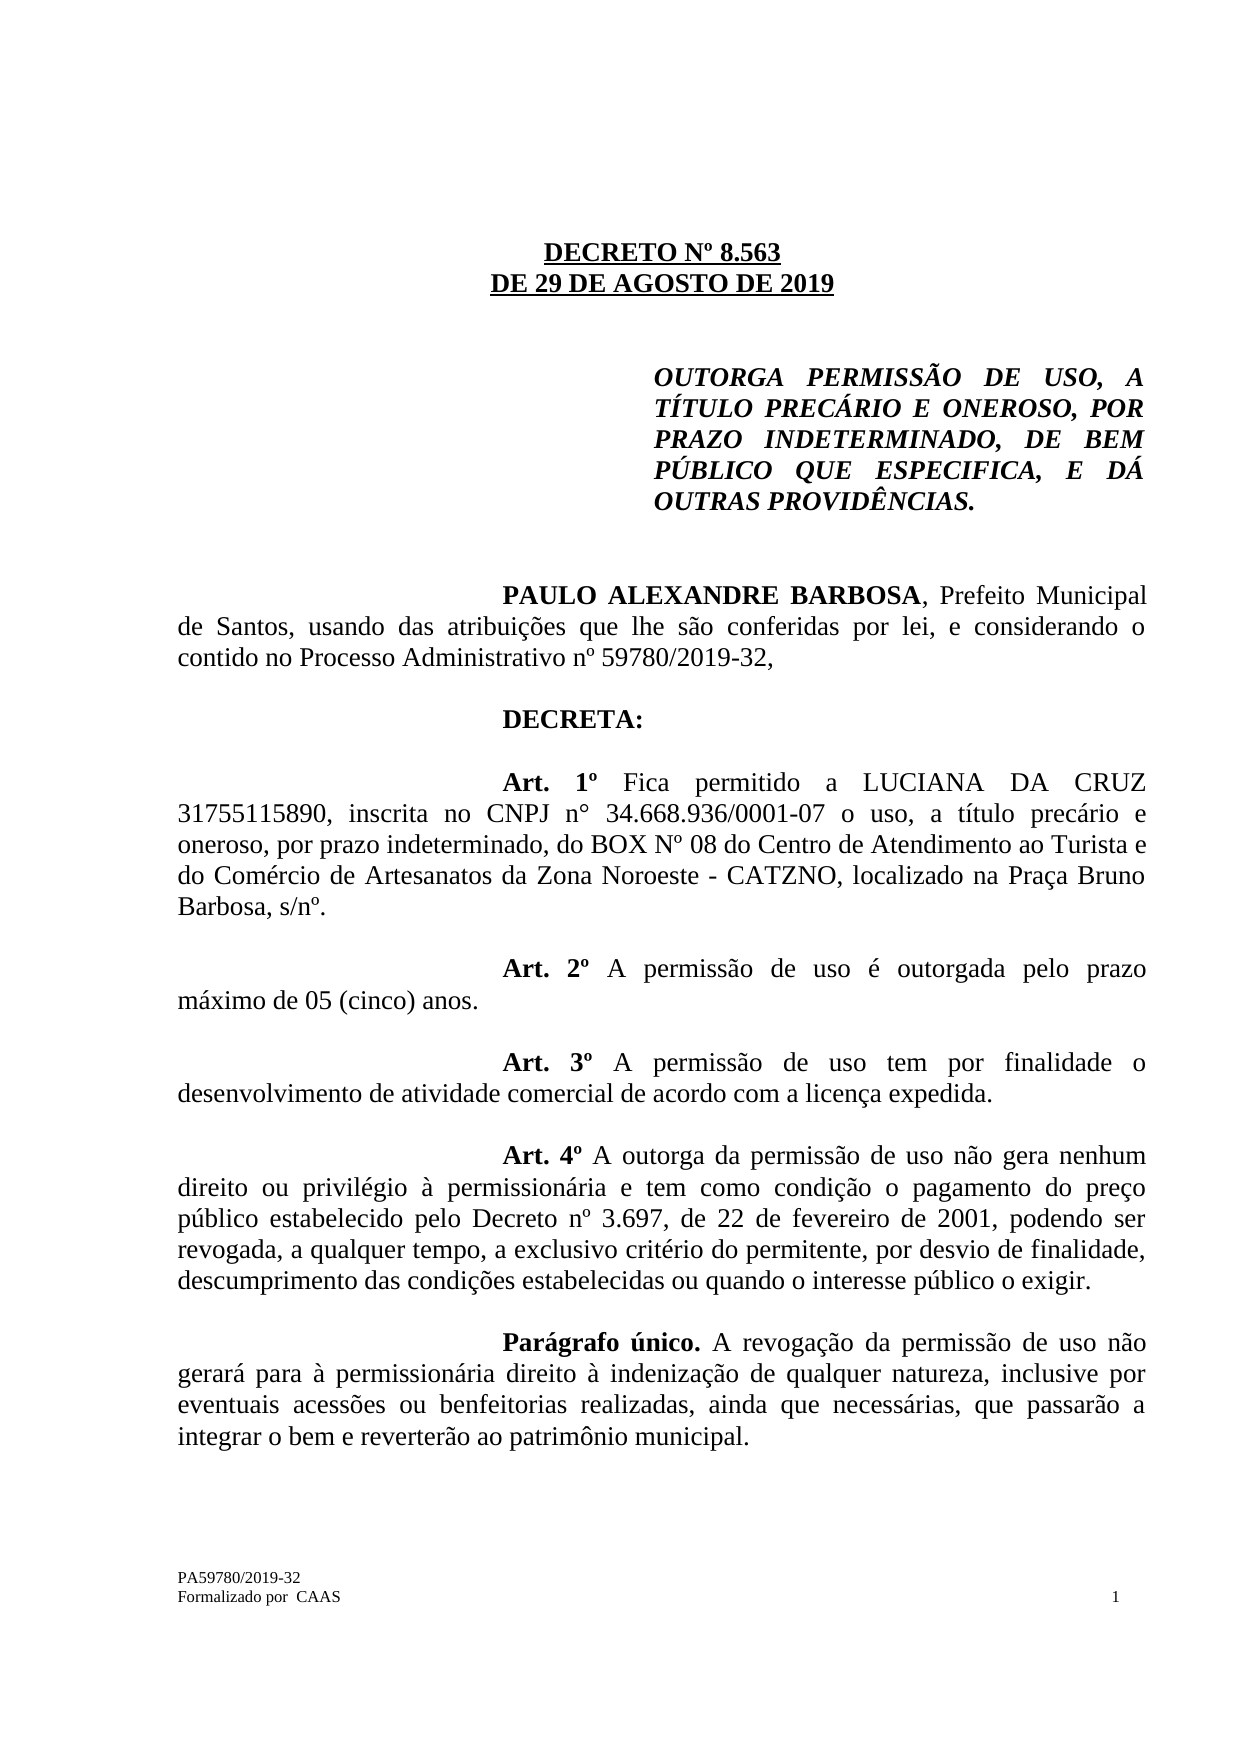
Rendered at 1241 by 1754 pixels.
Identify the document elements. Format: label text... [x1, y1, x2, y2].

text OUTORGA PERMISSÃO DE USO, A TÍTULO PRECÁRIO E ONEROSO, POR PRAZO INDETERMINADO, DE BEM PÚBLICO QUE ESPECIFICA, E DÁ OUTRAS PROVIDÊNCIAS. [654, 361, 1147, 517]
text DECRETA: [177, 703, 1147, 734]
text Art. 2º A permissão de uso é outorgada pelo prazo máximo de 05 (cinco) anos. [177, 953, 1147, 1015]
text PAULO ALEXANDRE BARBOSA, Prefeito Municipal de Santos, usando das atribuições que lhe são conferidas por lei, e considerando o contido no Processo Administrativo nº 59780/2019-32, [177, 579, 1147, 672]
text Art. 3º A permissão de uso tem por finalidade o desenvolvimento de atividade comercial de acordo com a licença expedida. [177, 1046, 1147, 1108]
text Art. 1º Fica permitido a LUCIANA DA CRUZ 31755115890, inscrita no CNPJ n° 34.668.936/0001-07 o uso, a título precário e oneroso, por prazo indeterminado, do BOX Nº 08 do Centro de Atendimento ao Turista e do Comércio de Artesanatos da Zona Noroeste - CATZNO, localizado na Praça Bruno Barbosa, s/nº. [177, 766, 1147, 921]
text Parágrafo único. A revogação da permissão de uso não gerará para à permissionária direito à indenização de qualquer natureza, inclusive por eventuais acessões ou benfeitorias realizadas, ainda que necessárias, que passarão a integrar o bem e reverterão ao patrimônio municipal. [177, 1326, 1147, 1451]
text DE 29 DE AGOSTO DE 2019 [177, 267, 1147, 298]
text Art. 4º A outorga da permissão de uso não gera nenhum direito ou privilégio à permissionária e tem como condição o pagamento do preço público estabelecido pelo Decreto nº 3.697, de 22 de fevereiro de 2001, podendo ser revogada, a qualquer tempo, a exclusivo critério do permitente, por desvio de finalidade, descumprimento das condições estabelecidas ou quando o interesse público o exigir. [177, 1139, 1147, 1295]
text DECRETO Nº 8.563 [177, 236, 1147, 267]
